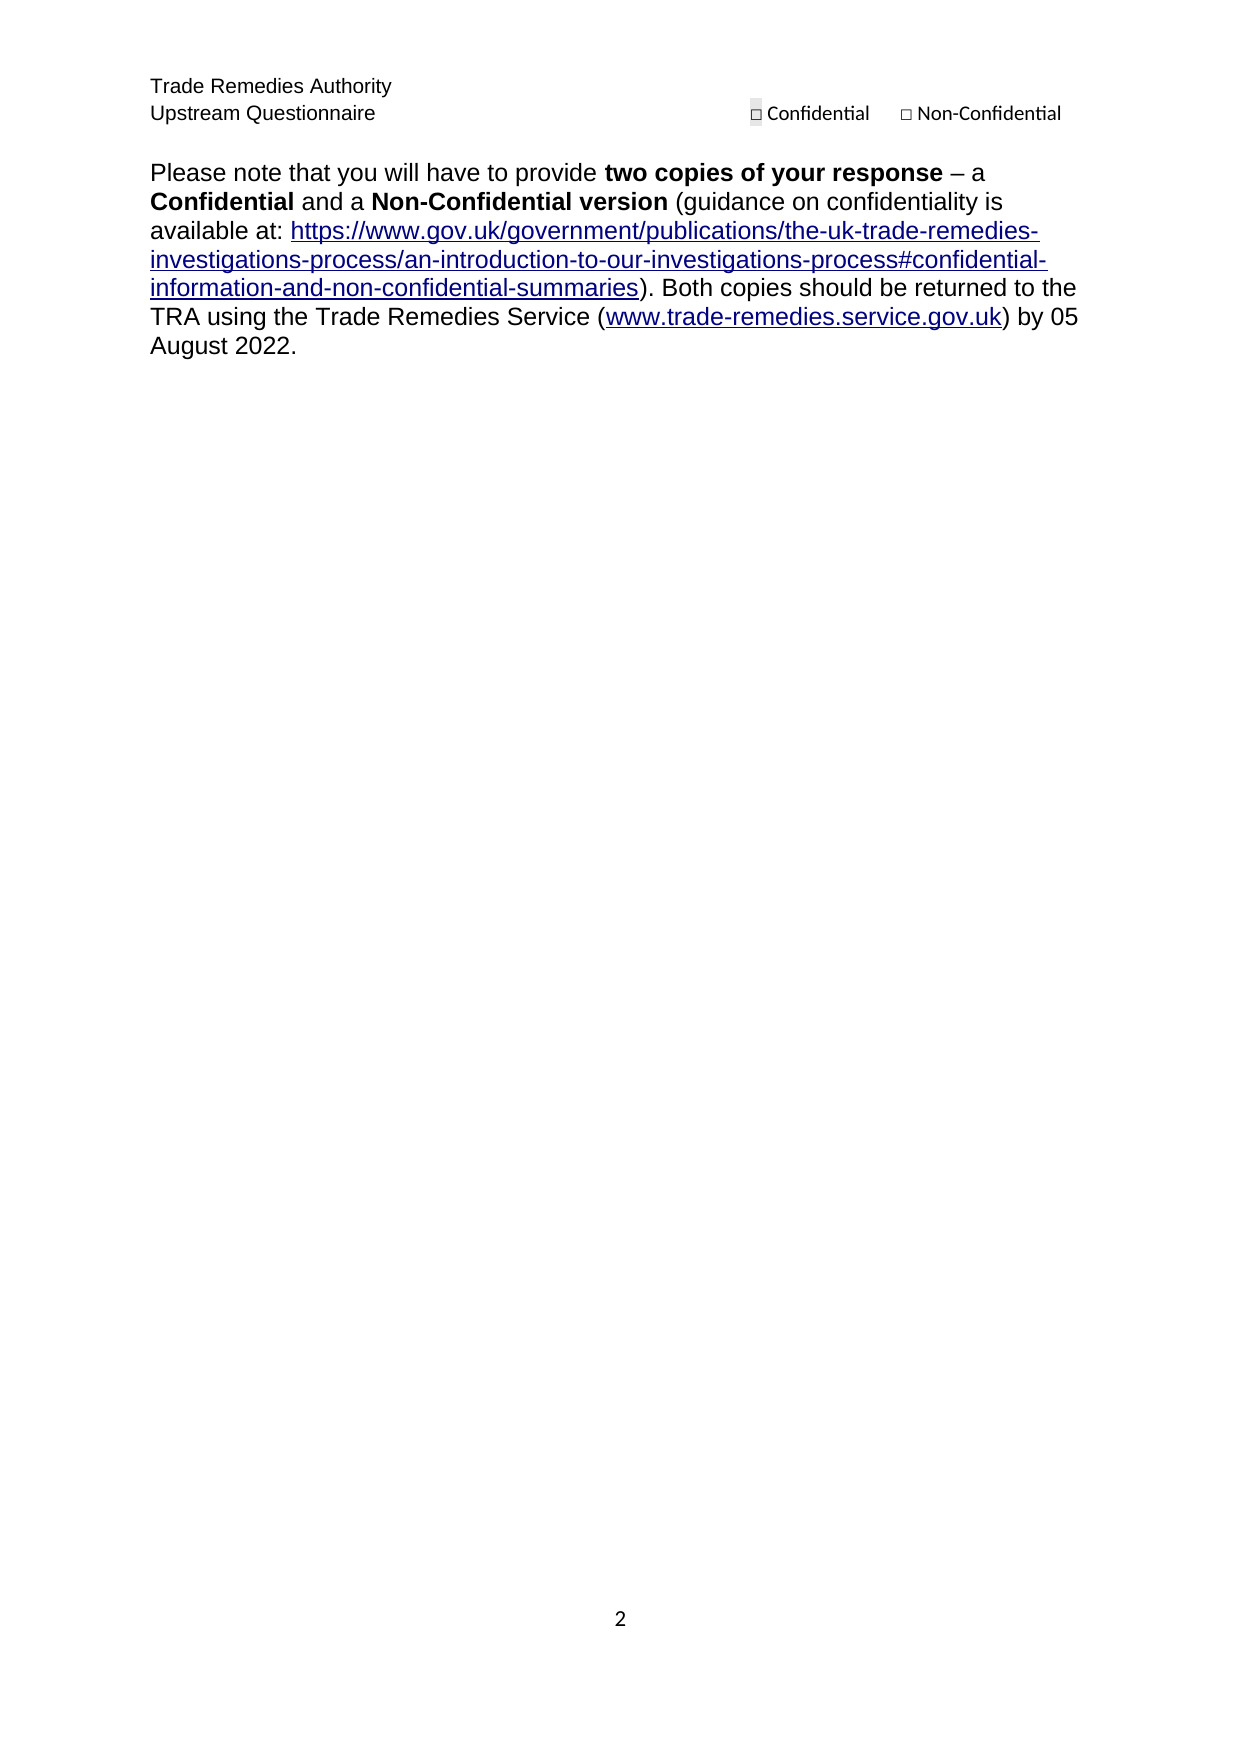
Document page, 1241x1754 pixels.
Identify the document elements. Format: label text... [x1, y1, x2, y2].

text Please note that you will have to provide two copies of your response – a Confidential and a Non-Confidential version (guidance on confidentiality is available at: https://www.gov.uk/government/publications/the-uk-trade-remedies-investigations-process/an-introduction-to-our-investigations-process#confidential-information-and-non-confidential-summaries). Both copies should be returned to the TRA using the Trade Remedies Service (www.trade-remedies.service.gov.uk) by 05 August 2022. [150, 158, 1090, 359]
